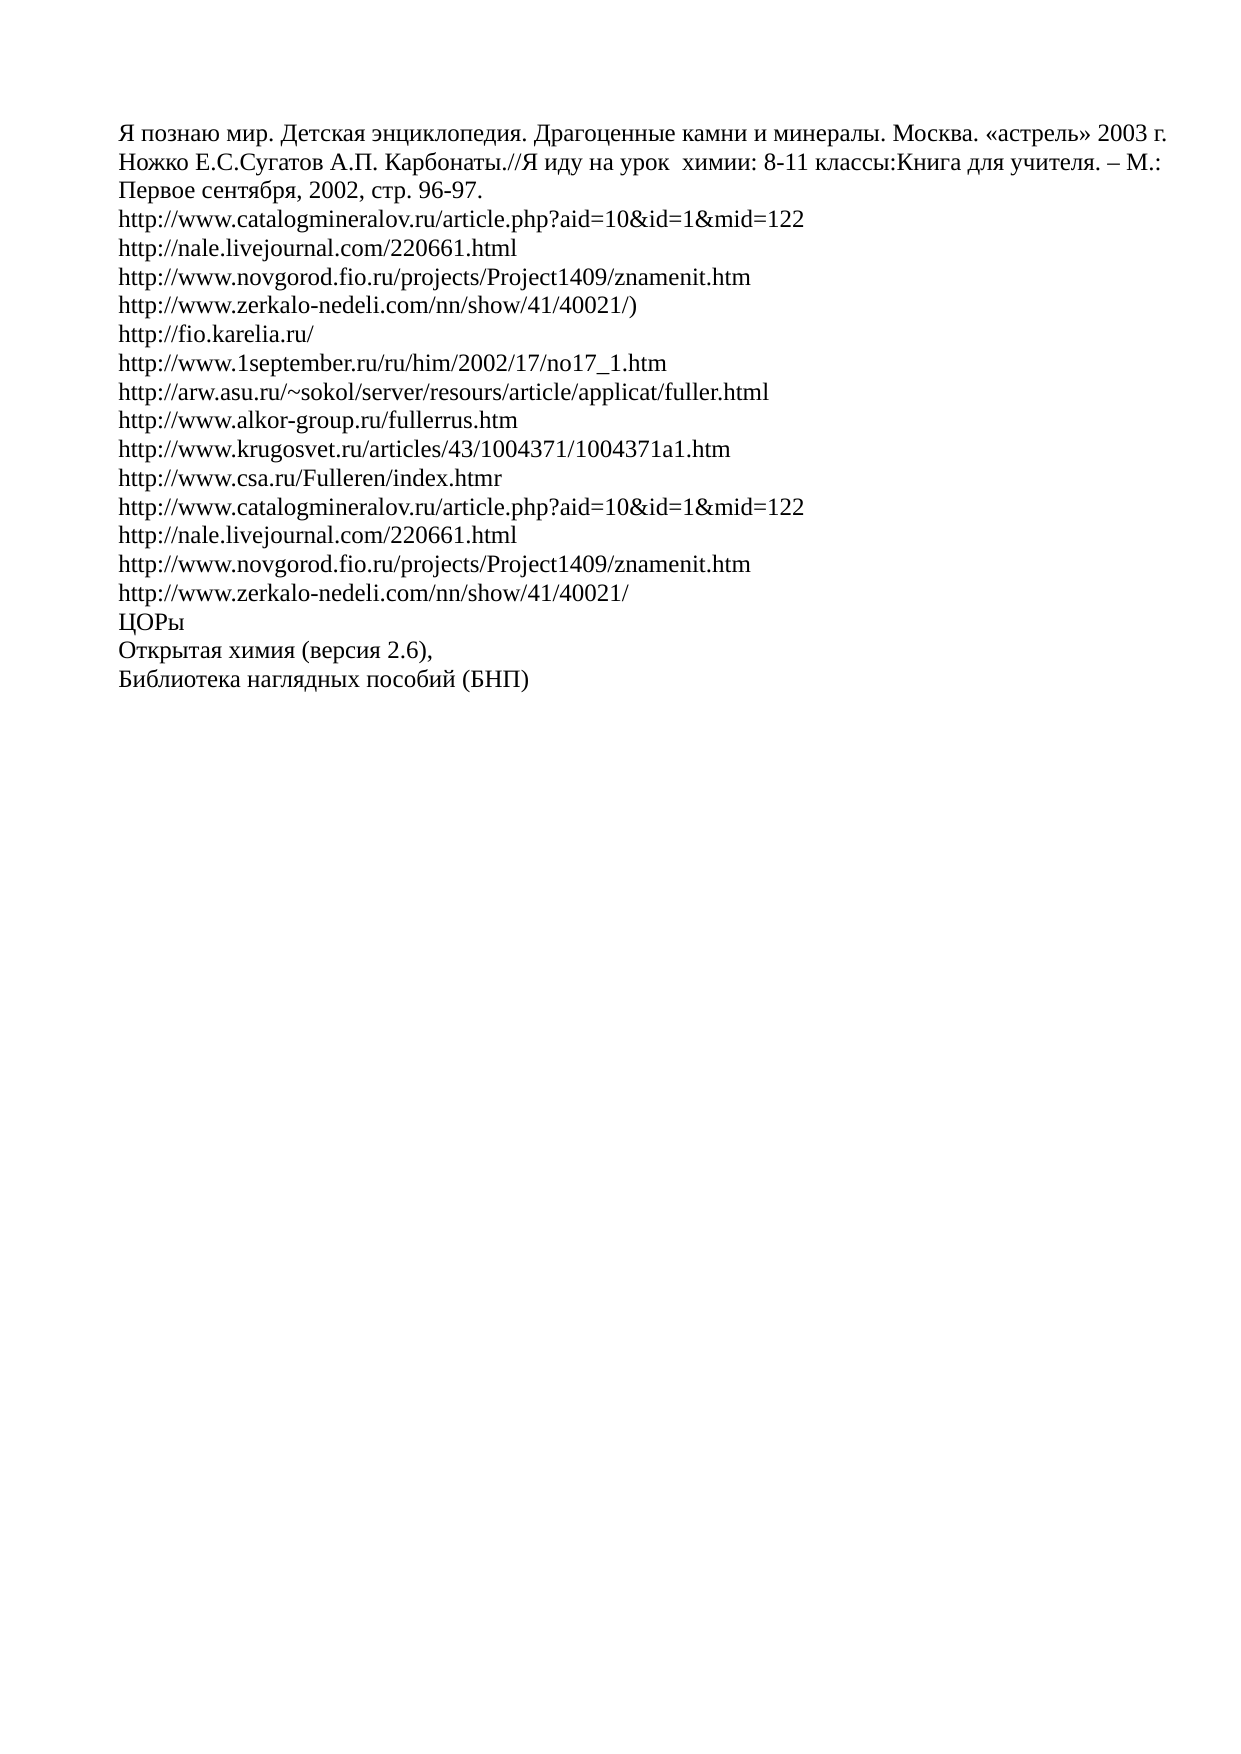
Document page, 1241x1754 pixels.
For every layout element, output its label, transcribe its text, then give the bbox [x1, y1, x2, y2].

text http://nale.livejournal.com/220661.html [118, 981, 1181, 1009]
text http://arw.asu.ru/~sokol/server/resours/article/applicat/fuller.html [118, 837, 1181, 866]
text Современный студент в поле информации и коммуникации: Учебно-методическое пособие. – СПб.: PETROC, 2000. [118, 406, 1181, 463]
text http://www.alkor-group.ru/fullerrus.htm [118, 866, 1181, 894]
text ЦОРы [118, 1067, 1181, 1096]
text http://www.csa.ru/Fulleren/index.htmr [118, 923, 1181, 952]
text http://www.krugosvet.ru/articles/43/1004371/1004371a1.htm [118, 894, 1181, 923]
text Ножко Е.С.Сугатов А.П. Карбонаты.//Я иду на урок химии: 8-11 классы:Книга для учителя. – М.: Первое сентября, 2002, стр. 96-97. [118, 607, 1181, 664]
text http://fio.karelia.ru/ [118, 779, 1181, 808]
text Открытая химия (версия 2.6), [118, 1096, 1181, 1124]
text http://www.1september.ru/ru/him/2002/17/no17_1.htm [118, 808, 1181, 837]
text http://www.novgorod.fio.ru/projects/Project1409/znamenit.htm [118, 1009, 1181, 1038]
text Энциклопедия для детей. Том 4. Москва «аванта+» 1995 г. [118, 521, 1181, 549]
text http://www.catalogmineralov.ru/article.php?aid=10&id=1&mid=122 [118, 952, 1181, 981]
text Перемена // Международный журнал о развитии мышления через чтение и письмо. – 2000. – №№ 1, 2. [118, 348, 1181, 406]
text Информационные источники [118, 319, 1181, 348]
text Я познаю мир. Детская энциклопедия. Драгоценные камни и минералы. Москва. «астрель» 2003 г. [118, 578, 1181, 607]
text http://www.zerkalo-nedeli.com/nn/show/41/40021/) [118, 751, 1181, 779]
text Содержание углекислого газа в атмосфере относительно небольшое, всего 0,04–0,03% (по объему). CO2, сосредоточенный в атмосфере, имеет массу 2200 биллионов тонн. В 60 раз больше углекислого газа содержится в растворенном виде в морях и океанах. В течение каждого года из атмосферы извлекается примерно 1/50 часть всего содержащегося в ней CO2 растительным покровом земного шара в процессе фотосинтеза, превращающего минеральные вещества в органические. Основная масса углекислого газа в природе образуется в результате различных процессов разложения органических веществ. Углекислый газ выделяется при дыхании растений, животных, микроорганизмов. Непрерывно увеличивается количество углекислого газа, выделяемого различными производствами. Углекислый газ содержится в составе вулканических газов, выделяется он и из земли в вулканических местностях. Несколько столетий функционирует в качестве постоянно действующего генератора CO2 “Собачья пещера” вблизи города Неаполя в Италии. Она знаменита тем, что собаки в ней не могут находиться, а человек может там пребывать в нормальном состоянии. Дело в том, что в этой пещере углекислый газ выделяется из земли, а так как он в 1,5 раза тяжелее воздуха, то располагается внизу, примерно на высоте роста собаки (0,5 м). В таком воздухе, где углекислого газа 14% , собаки (и другие животные, разумеется) дышать не могут, но стоящий на ногах взрослый человек не ощущает избытка углекислого газа в этой пещере. Такие же пещеры существуют в Йеллоустонском национальном парке (США). Природные источники углекислого газа называются мофетами. Мофеты характерны для последней, поздней стадии затухания вулканов в которой находится, в частности, знаменитый вулкан Эльбрус. Поэтому там наблюдаются многочисленные выходы пробивающихся сквозь снега и льды горячих источников, насыщенных углекислым газом. Вне земного шара оксид углерода (IV) обнаружен в атмосферах Марса и Венеры – планетах “земного типа” [118, 118, 1181, 291]
text http://www.novgorod.fio.ru/projects/Project1409/znamenit.htm [118, 722, 1181, 751]
text http://www.catalogmineralov.ru/article.php?aid=10&id=1&mid=122 [118, 664, 1181, 693]
text http://nale.livejournal.com/220661.html [118, 693, 1181, 722]
text Куликов Б. Азбука камней самоцветов. Словарь справочник. Москва. «терра»- «terra» 1996 г. [118, 549, 1181, 578]
text http://www.zerkalo-nedeli.com/nn/show/41/40021/ [118, 1038, 1181, 1067]
text Библиотека наглядных пособий (БНП) [118, 1124, 1181, 1153]
text Загашев И.О., Заир-Бек С.И. Критическое мышление: технология развития. – СПб.: Издательство “Альянс “"Получение углекислого газа и его свойства". Урок – практическая работа [118, 463, 1181, 521]
